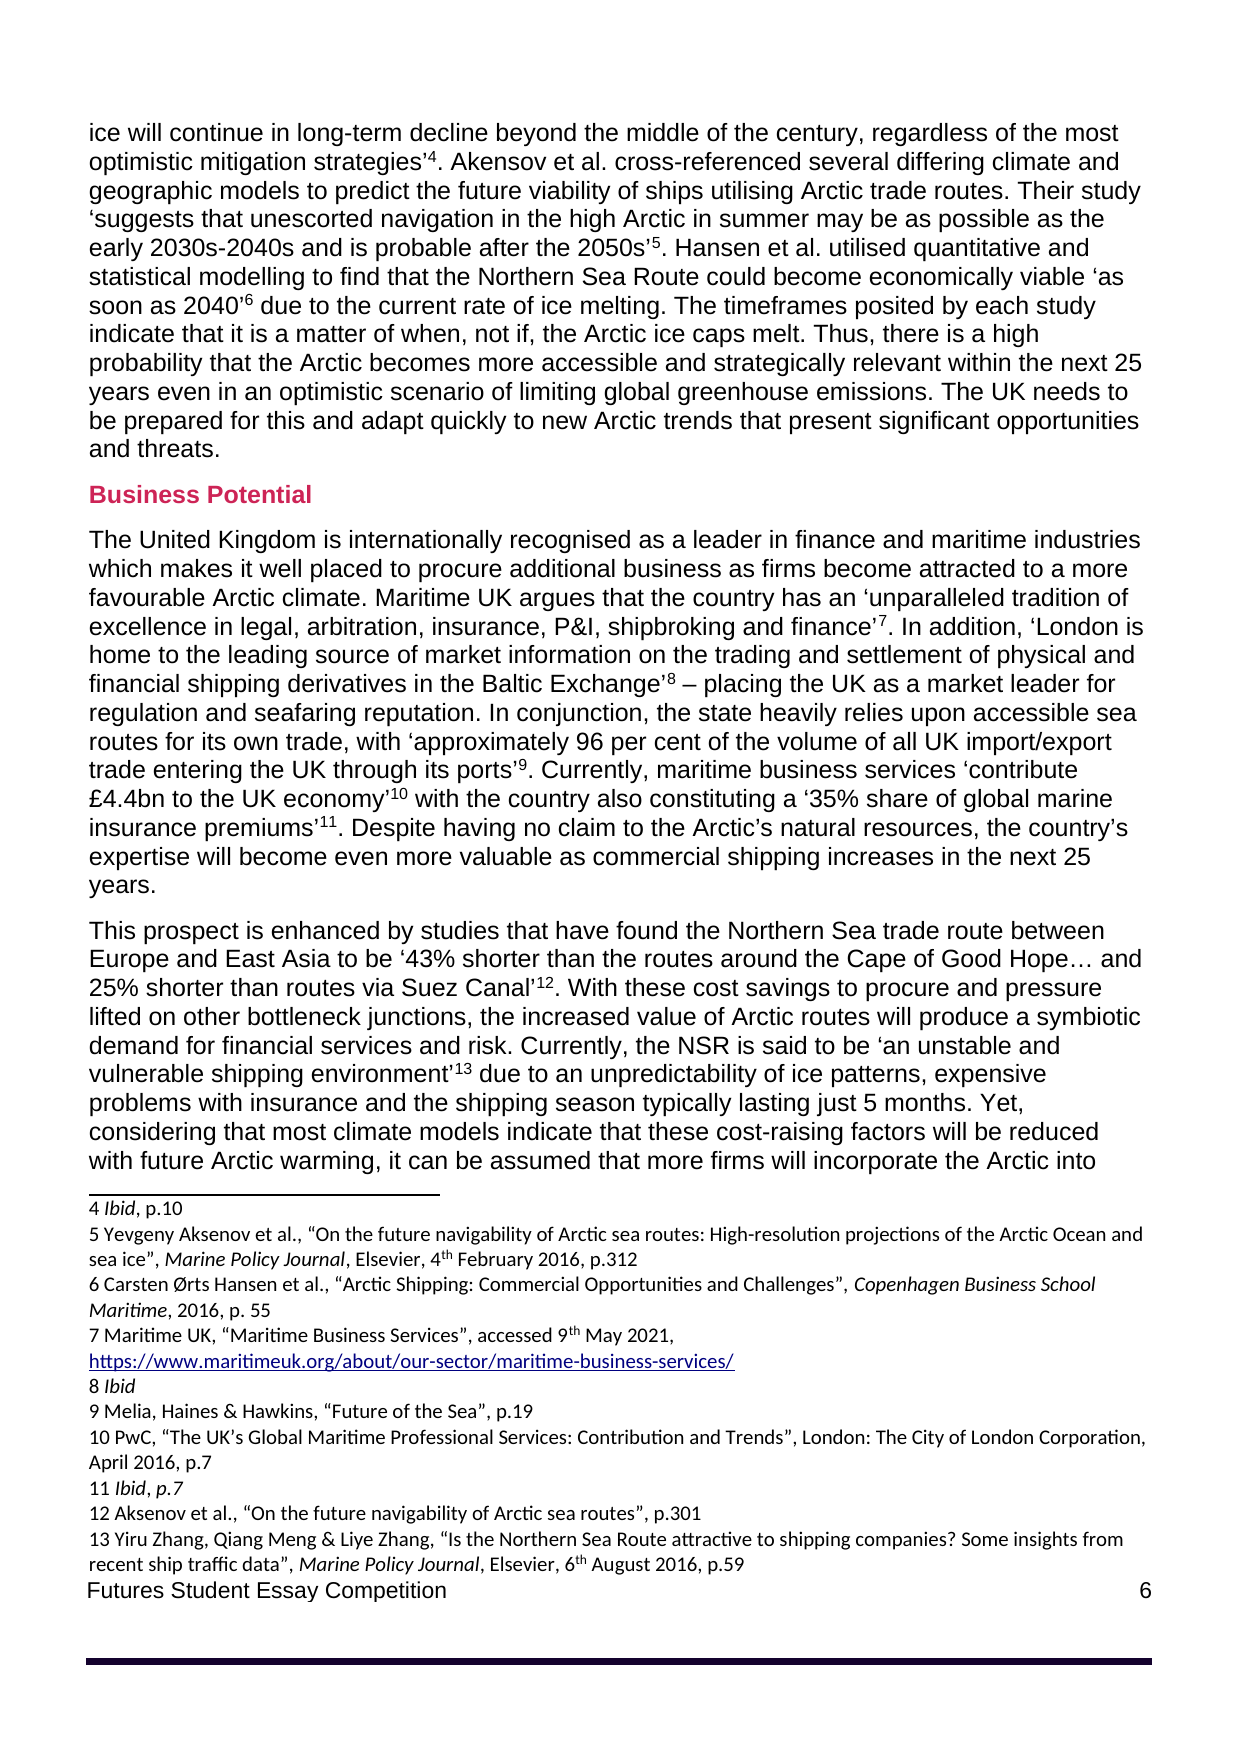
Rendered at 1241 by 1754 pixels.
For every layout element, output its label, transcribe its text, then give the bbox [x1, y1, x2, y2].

text Carsten Ørts Hansen et al., “Arctic Shipping: Commercial Opportunities and Challenges”, Copenhagen Business School Maritime, 2016, p. 55 [89, 1272, 1152, 1322]
text Melia, Haines & Hawkins, “Future of the Sea”, p.19 [89, 1399, 1152, 1424]
text Aksenov et al., “On the future navigability of Arctic sea routes”, p.301 [89, 1500, 1152, 1526]
text Yevgeny Aksenov et al., “On the future navigability of Arctic sea routes: High-resolution projections of the Arctic Ocean and sea ice”, Marine Policy Journal, Elsevier, 4th February 2016, p.312 [89, 1221, 1152, 1272]
text ice will continue in long-term decline beyond the middle of the century, regardless of the most optimistic mitigation strategies’. Akensov et al. cross-referenced several differing climate and geographic models to predict the future viability of ships utilising Arctic trade routes. Their study ‘suggests that unescorted navigation in the high Arctic in summer may be as possible as the early 2030s-2040s and is probable after the 2050s’. Hansen et al. utilised quantitative and statistical modelling to find that the Northern Sea Route could become economically viable ‘as soon as 2040’ due to the current rate of ice melting. The timeframes posited by each study indicate that it is a matter of when, not if, the Arctic ice caps melt. Thus, there is a high probability that the Arctic becomes more accessible and strategically relevant within the next 25 years even in an optimistic scenario of limiting global greenhouse emissions. The UK needs to be prepared for this and adapt quickly to new Arctic trends that present significant opportunities and threats. [89, 118, 1152, 463]
text This prospect is enhanced by studies that have found the Northern Sea trade route between Europe and East Asia to be ‘43% shorter than the routes around the Cape of Good Hope… and 25% shorter than routes via Suez Canal’. With these cost savings to procure and pressure lifted on other bottleneck junctions, the increased value of Arctic routes will produce a symbiotic demand for financial services and risk. Currently, the NSR is said to be ‘an unstable and vulnerable shipping environment’ due to an unpredictability of ice patterns, expensive problems with insurance and the shipping season typically lasting just 5 months. Yet, considering that most climate models indicate that these cost-raising factors will be reduced with future Arctic warming, it can be assumed that more firms will incorporate the Arctic into [89, 916, 1152, 1174]
text The United Kingdom is internationally recognised as a leader in finance and maritime industries which makes it well placed to procure additional business as firms become attracted to a more favourable Arctic climate. Maritime UK argues that the country has an ‘unparalleled tradition of excellence in legal, arbitration, insurance, P&I, shipbroking and finance’. In addition, ‘London is home to the leading source of market information on the trading and settlement of physical and financial shipping derivatives in the Baltic Exchange’ – placing the UK as a market leader for regulation and seafaring reputation. In conjunction, the state heavily relies upon accessible sea routes for its own trade, with ‘approximately 96 per cent of the volume of all UK import/export trade entering the UK through its ports’. Currently, maritime business services ‘contribute £4.4bn to the UK economy’ with the country also constituting a ‘35% share of global marine insurance premiums’. Despite having no claim to the Arctic’s natural resources, the country’s expertise will become even more valuable as commercial shipping increases in the next 25 years. [89, 525, 1152, 899]
subtitle Business Potential [89, 480, 1152, 509]
text Ibid, p.10 [89, 1195, 1152, 1221]
text Maritime UK, “Maritime Business Services”, accessed 9th May 2021, https://www.maritimeuk.org/about/our-sector/maritime-business-services/ [89, 1322, 1152, 1373]
text Ibid, p.7 [89, 1475, 1152, 1500]
text PwC, “The UK’s Global Maritime Professional Services: Contribution and Trends”, London: The City of London Corporation, April 2016, p.7 [89, 1424, 1152, 1475]
text Yiru Zhang, Qiang Meng & Liye Zhang, “Is the Northern Sea Route attractive to shipping companies? Some insights from recent ship traffic data”, Marine Policy Journal, Elsevier, 6th August 2016, p.59 [89, 1526, 1152, 1577]
text Ibid [89, 1373, 1152, 1399]
